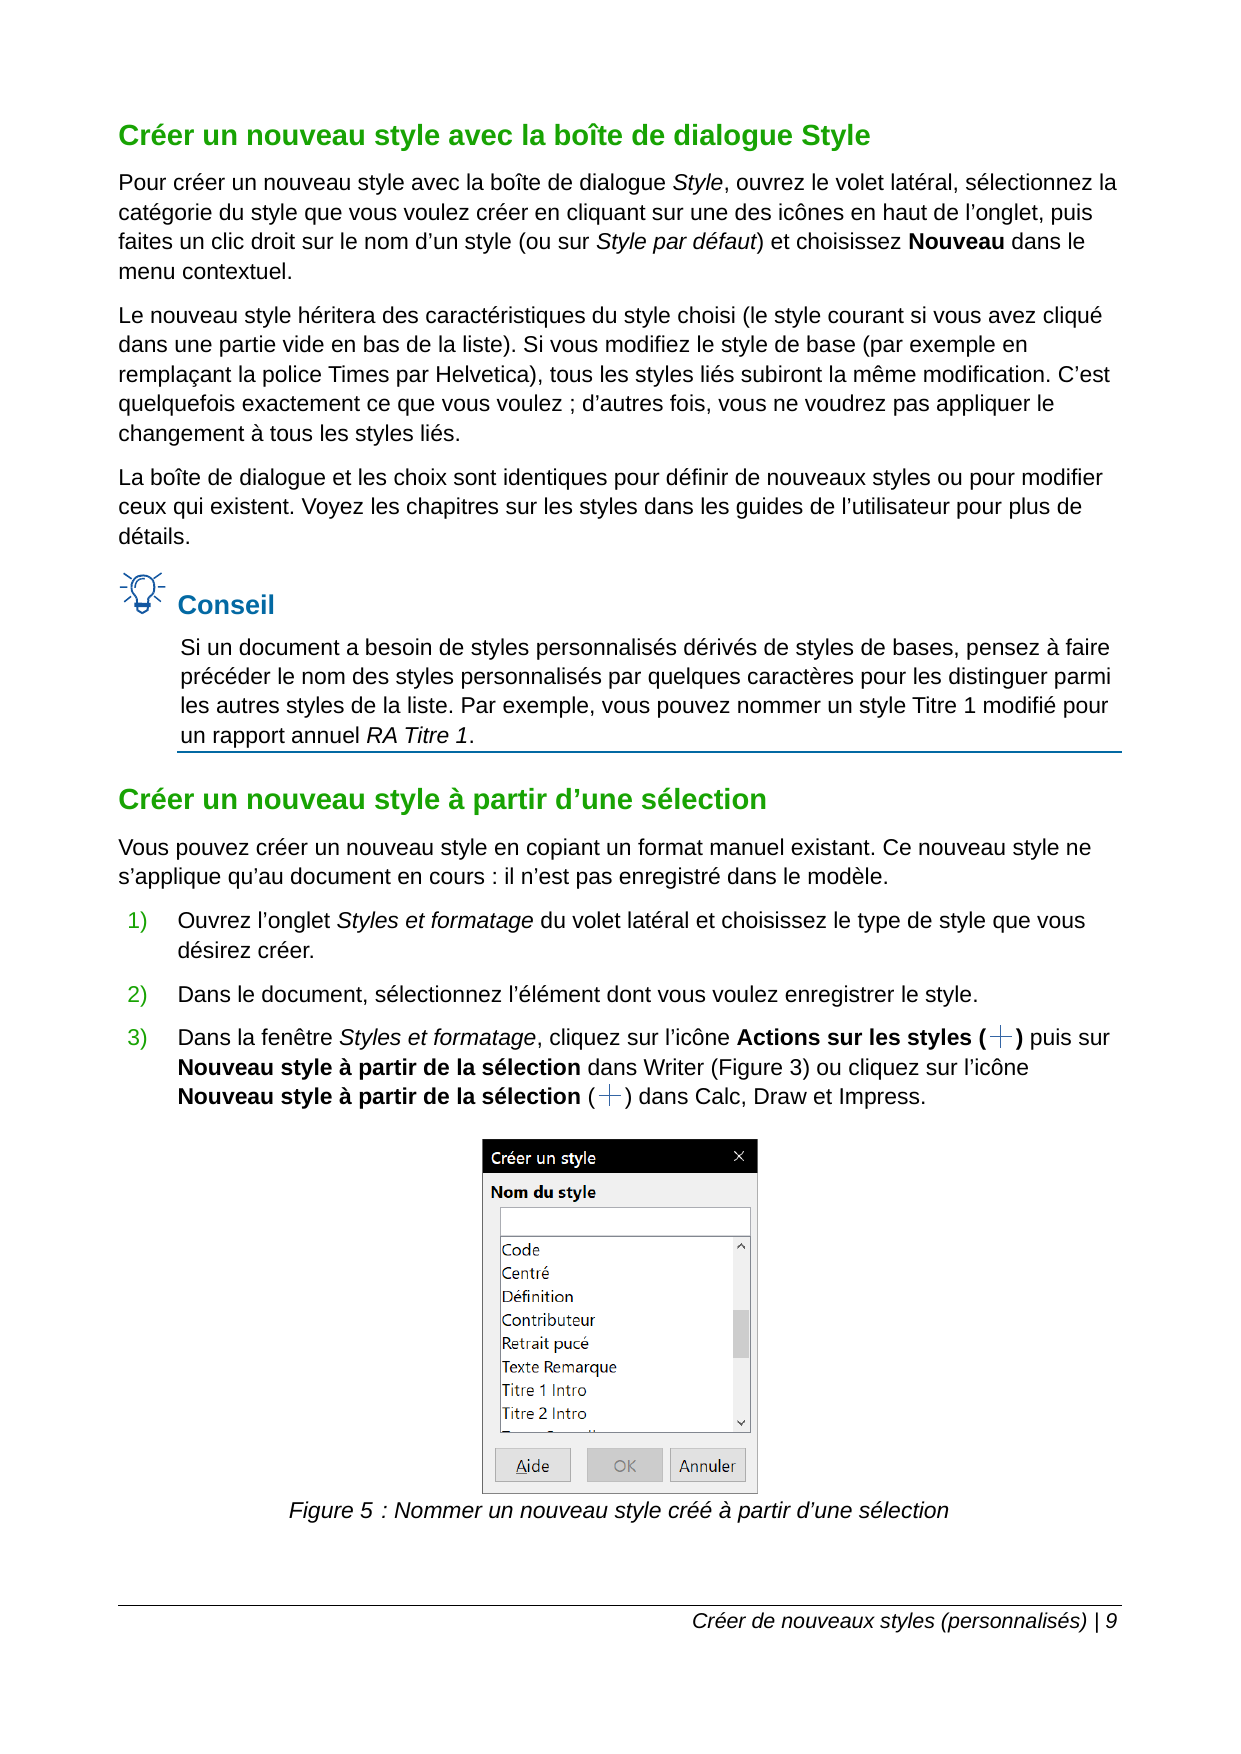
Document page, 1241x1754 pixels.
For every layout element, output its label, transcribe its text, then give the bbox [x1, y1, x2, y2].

picture [482, 1139, 758, 1494]
subtitle Créer un nouveau style avec la boîte de dialogue Style [118, 118, 1122, 152]
text Vous pouvez créer un nouveau style en copiant un format manuel existant. Ce nouveau style ne s’applique qu’au document en cours : il n’est pas enregistré dans le modèle. [118, 831, 1122, 889]
list Dans le document, sélectionnez l’élément dont vous voulez enregistrer le style. [148, 978, 1122, 1007]
text Si un document a besoin de styles personnalisés dérivés de styles de bases, pensez à faire précéder le nom des styles personnalisés par quelques caractères pour les distinguer parmi les autres styles de la liste. Par exemple, vous pouvez nommer un style Titre 1 modifié pour un rapport annuel RA Titre 1. [177, 627, 1122, 751]
list Dans la fenêtre Styles et formatage, cliquez sur l’icône Actions sur les styles () puis sur Nouveau style à partir de la sélection dans Writer (Figure 3) ou cliquez sur l’icône Nouveau style à partir de la sélection () dans Calc, Draw et Impress. [148, 1022, 1122, 1110]
text Le nouveau style héritera des caractéristiques du style choisi (le style courant si vous avez cliqué dans une partie vide en bas de la liste). Si vous modifiez le style de base (par exemple en remplaçant la police Times par Helvetica), tous les styles liés subiront la même modification. C’est quelquefois exactement ce que vous voulez ; d’autres fois, vous ne voudrez pas appliquer le changement à tous les styles liés. [118, 299, 1122, 446]
text Pour créer un nouveau style avec la boîte de dialogue Style, ouvrez le volet latéral, sélectionnez la catégorie du style que vous voulez créer en cliquant sur une des icônes en haut de l’onglet, puis faites un clic droit sur le nom d’un style (ou sur Style par défaut) et choisissez Nouveau dans le menu contextuel. [118, 166, 1122, 284]
text Figure 5 : Nommer un nouveau style créé à partir d’une sélection [118, 1494, 1122, 1523]
text La boîte de dialogue et les choix sont identiques pour définir de nouveaux styles ou pour modifier ceux qui existent. Voyez les chapitres sur les styles dans les guides de l’utilisateur pour plus de détails. [118, 461, 1122, 549]
subtitle Créer un nouveau style à partir d’une sélection [118, 782, 1122, 816]
list Ouvrez l’onglet Styles et formatage du volet latéral et choisissez le type de style que vous désirez créer. [148, 904, 1122, 963]
list Conseil [118, 571, 1122, 620]
